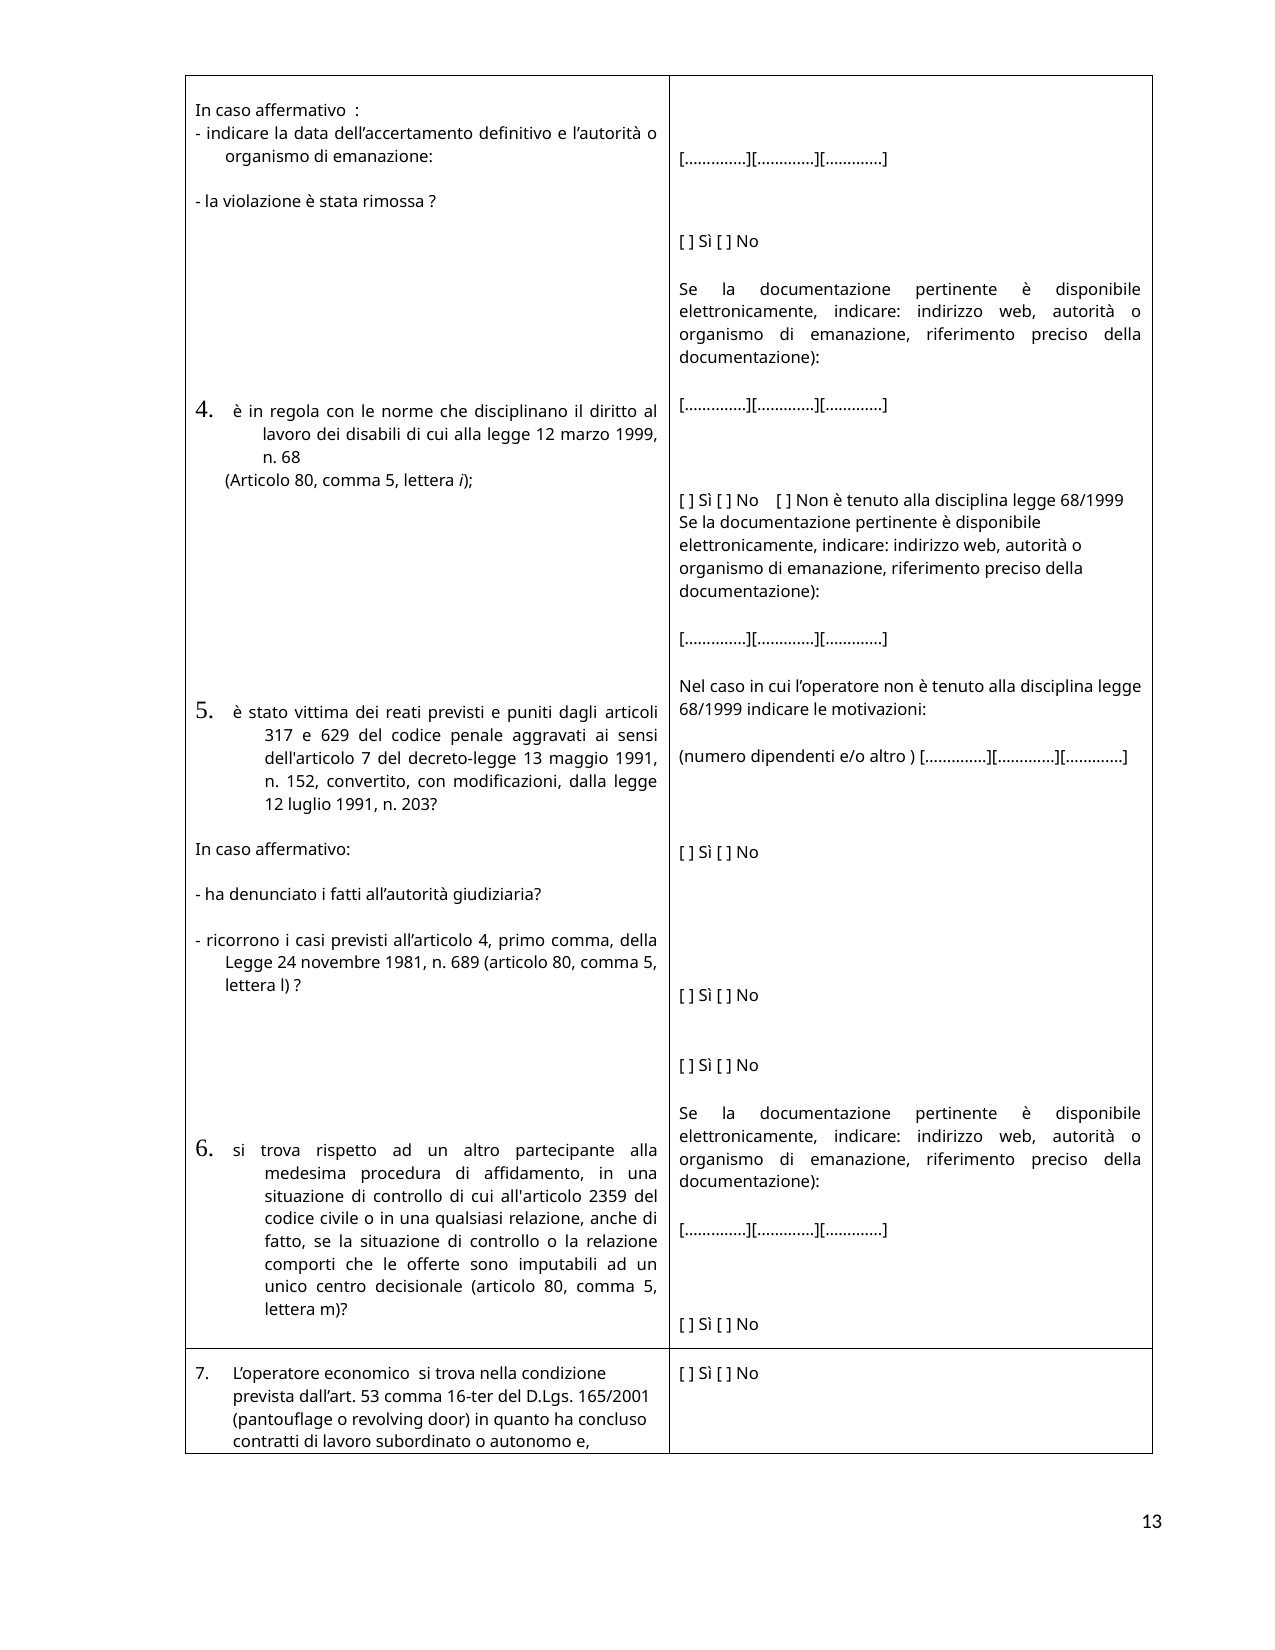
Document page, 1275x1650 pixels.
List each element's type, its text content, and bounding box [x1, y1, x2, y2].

table_cell [………..…][……….…][……….…] [ ] Sì [ ] No Se la documentazione pertinente è disponibile elettronicamente, indicare: indirizzo web, autorità o organismo di emanazione, riferimento preciso della documentazione): [………..…][……….…][……….…] [ ] Sì [ ] No [ ] Non è tenuto alla disciplina legge 68/1999 Se la documentazione pertinente è disponibile elettronicamente, indicare: indirizzo web, autorità o organismo di emanazione, riferimento preciso della documentazione): [………..…][……….…][……….…] Nel caso in cui l’operatore non è tenuto alla disciplina legge 68/1999 indicare le motivazioni: (numero dipendenti e/o altro ) [………..…][……….…][……….…] [ ] Sì [ ] No [ ] Sì [ ] No [ ] Sì [ ] No Se la documentazione pertinente è disponibile elettronicamente, indicare: indirizzo web, autorità o organismo di emanazione, riferimento preciso della documentazione): [………..…][……….…][……….…] [ ] Sì [ ] No [670, 76, 1152, 1348]
table_cell [ ] Sì [ ] No [670, 1349, 1152, 1452]
table_cell In caso affermativo : - indicare la data dell’accertamento definitivo e l’autorità o organismo di emanazione: - la violazione è stata rimossa ? è in regola con le norme che disciplinano il diritto al lavoro dei disabili di cui alla legge 12 marzo 1999, n. 68 (Articolo 80, comma 5, lettera i); è stato vittima dei reati previsti e puniti dagli articoli 317 e 629 del codice penale aggravati ai sensi dell'articolo 7 del decreto-legge 13 maggio 1991, n. 152, convertito, con modificazioni, dalla legge 12 luglio 1991, n. 203? In caso affermativo: - ha denunciato i fatti all’autorità giudiziaria? - ricorrono i casi previsti all’articolo 4, primo comma, della Legge 24 novembre 1981, n. 689 (articolo 80, comma 5, lettera l) ? si trova rispetto ad un altro partecipante alla medesima procedura di affidamento, in una situazione di controllo di cui all'articolo 2359 del codice civile o in una qualsiasi relazione, anche di fatto, se la situazione di controllo o la relazione comporti che le offerte sono imputabili ad un unico centro decisionale (articolo 80, comma 5, lettera m)? [186, 76, 669, 1348]
table_cell L’operatore economico si trova nella condizione prevista dall’art. 53 comma 16-ter del D.Lgs. 165/2001 (pantouflage o revolving door) in quanto ha concluso contratti di lavoro subordinato o autonomo e, [186, 1349, 669, 1452]
